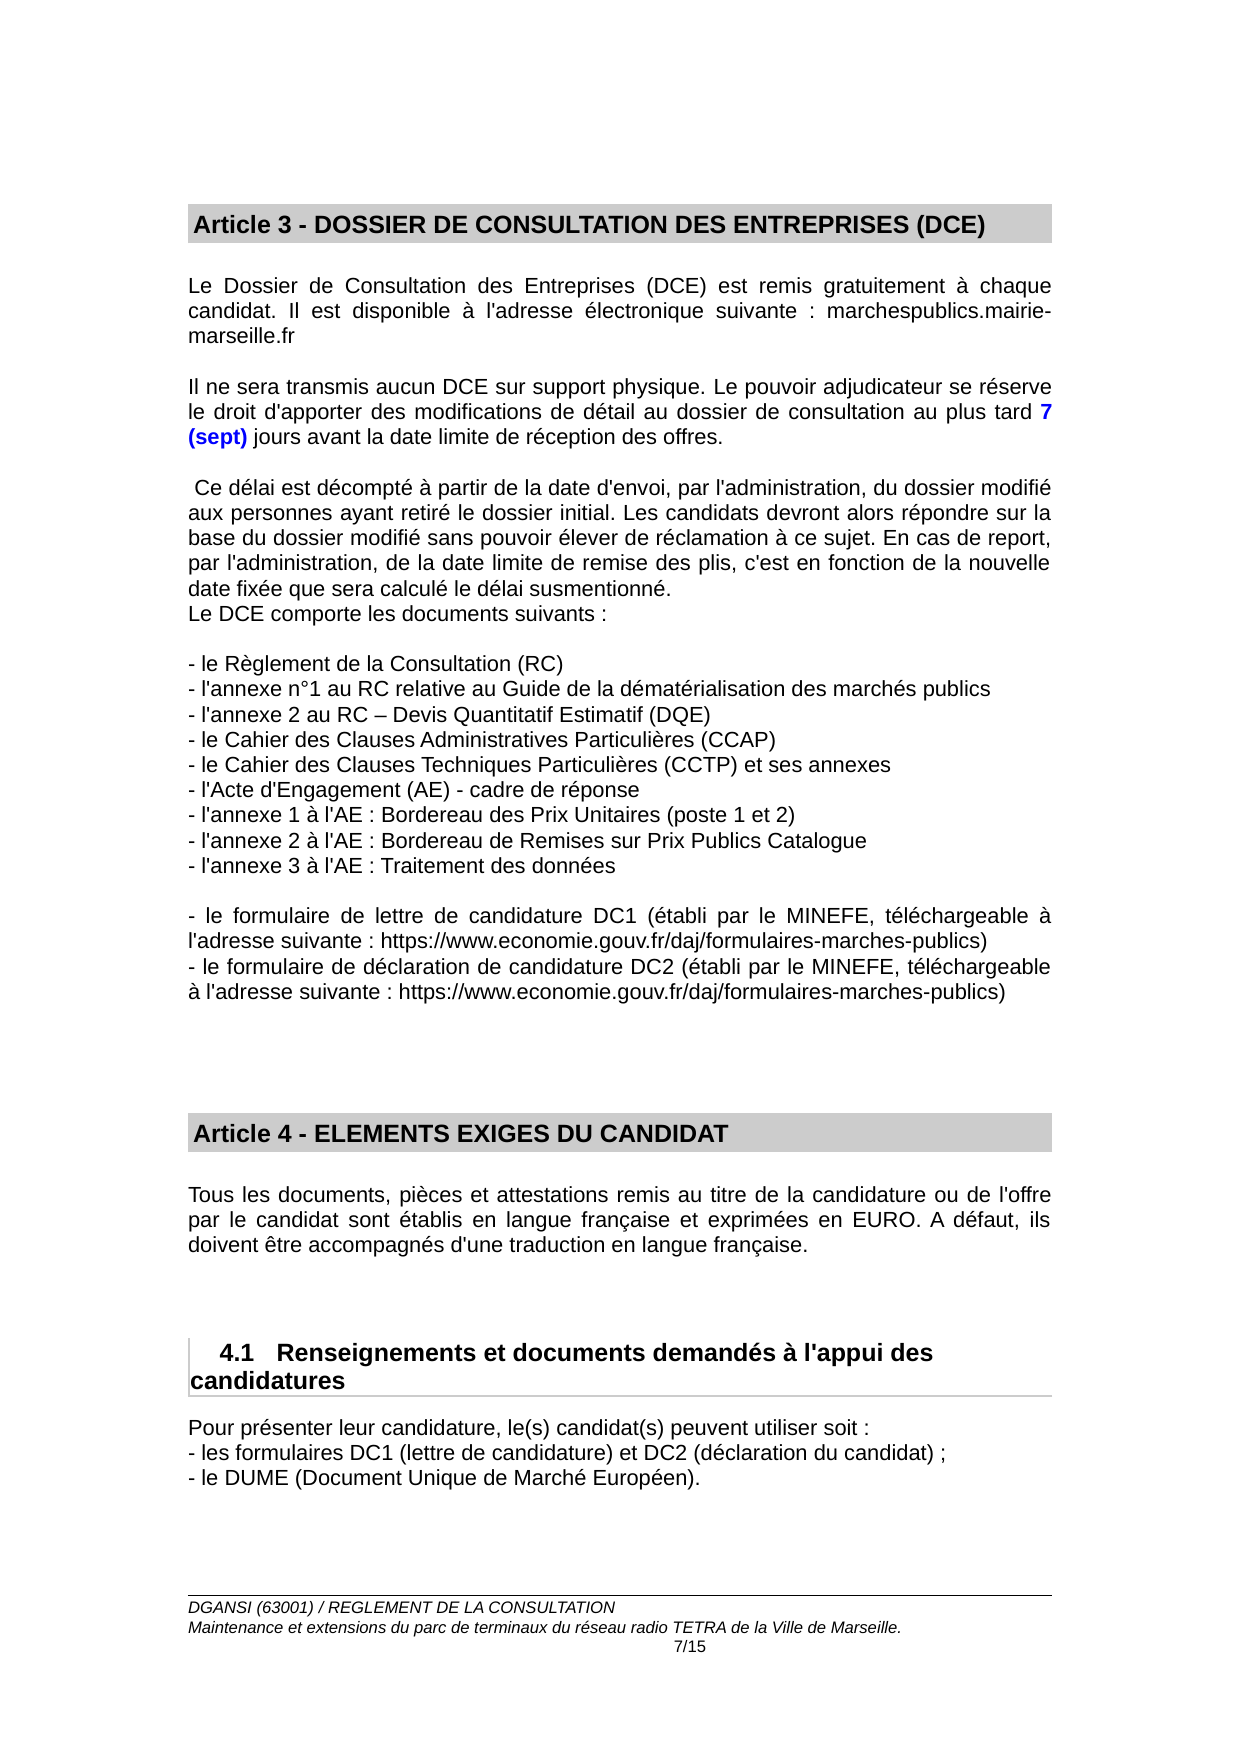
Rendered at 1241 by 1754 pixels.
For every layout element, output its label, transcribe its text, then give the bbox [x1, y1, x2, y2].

text - le Règlement de la Consultation (RC) [188, 651, 1052, 676]
text - l'annexe 2 au RC – Devis Quantitatif Estimatif (DQE) [188, 702, 1052, 727]
text Le DCE comporte les documents suivants : [188, 601, 1052, 626]
text - le Cahier des Clauses Administratives Particulières (CCAP) [188, 727, 1052, 752]
text Pour présenter leur candidature, le(s) candidat(s) peuvent utiliser soit : [188, 1415, 1052, 1440]
text - le formulaire de lettre de candidature DC1 (établi par le MINEFE, téléchargeable à l'adresse suivante : https://www.economie.gouv.fr/daj/formulaires-marches-publics) [188, 903, 1052, 954]
text - le formulaire de déclaration de candidature DC2 (établi par le MINEFE, téléchargeable à l'adresse suivante : https://www.economie.gouv.fr/daj/formulaires-marches-publics) [188, 954, 1052, 1004]
text Le Dossier de Consultation des Entreprises (DCE) est remis gratuitement à chaque candidat. Il est disponible à l'adresse électronique suivante : marchespublics.mairie-marseille.fr [188, 273, 1052, 349]
text Ce délai est décompté à partir de la date d'envoi, par l'administration, du dossier modifié aux personnes ayant retiré le dossier initial. Les candidats devront alors répondre sur la base du dossier modifié sans pouvoir élever de réclamation à ce sujet. En cas de report, par l'administration, de la date limite de remise des plis, c'est en fonction de la nouvelle date fixée que sera calculé le délai susmentionné. [188, 475, 1052, 601]
text - l'annexe n°1 au RC relative au Guide de la dématérialisation des marchés publics [188, 676, 1052, 702]
text - le DUME (Document Unique de Marché Européen). [188, 1465, 1052, 1490]
text - l'annexe 1 à l'AE : Bordereau des Prix Unitaires (poste 1 et 2) [188, 802, 1052, 828]
text - l'annexe 2 à l'AE : Bordereau de Remises sur Prix Publics Catalogue [188, 828, 1052, 853]
subtitle ELEMENTS EXIGES DU CANDIDAT [190, 1116, 1050, 1150]
text - le Cahier des Clauses Techniques Particulières (CCTP) et ses annexes [188, 752, 1052, 777]
text Il ne sera transmis aucun DCE sur support physique. Le pouvoir adjudicateur se réserve le droit d'apporter des modifications de détail au dossier de consultation au plus tard 7 (sept) jours avant la date limite de réception des offres. [188, 374, 1052, 449]
subtitle Renseignements et documents demandés à l'appui des candidatures [188, 1337, 1052, 1395]
subtitle DOSSIER DE CONSULTATION DES ENTREPRISES (DCE) [190, 207, 1050, 241]
text - les formulaires DC1 (lettre de candidature) et DC2 (déclaration du candidat) ; [188, 1440, 1052, 1465]
text Tous les documents, pièces et attestations remis au titre de la candidature ou de l'offre par le candidat sont établis en langue française et exprimées en EURO. A défaut, ils doivent être accompagnés d'une traduction en langue française. [188, 1182, 1052, 1258]
text - l'annexe 3 à l'AE : Traitement des données [188, 853, 1052, 878]
text - l'Acte d'Engagement (AE) - cadre de réponse [188, 777, 1052, 802]
